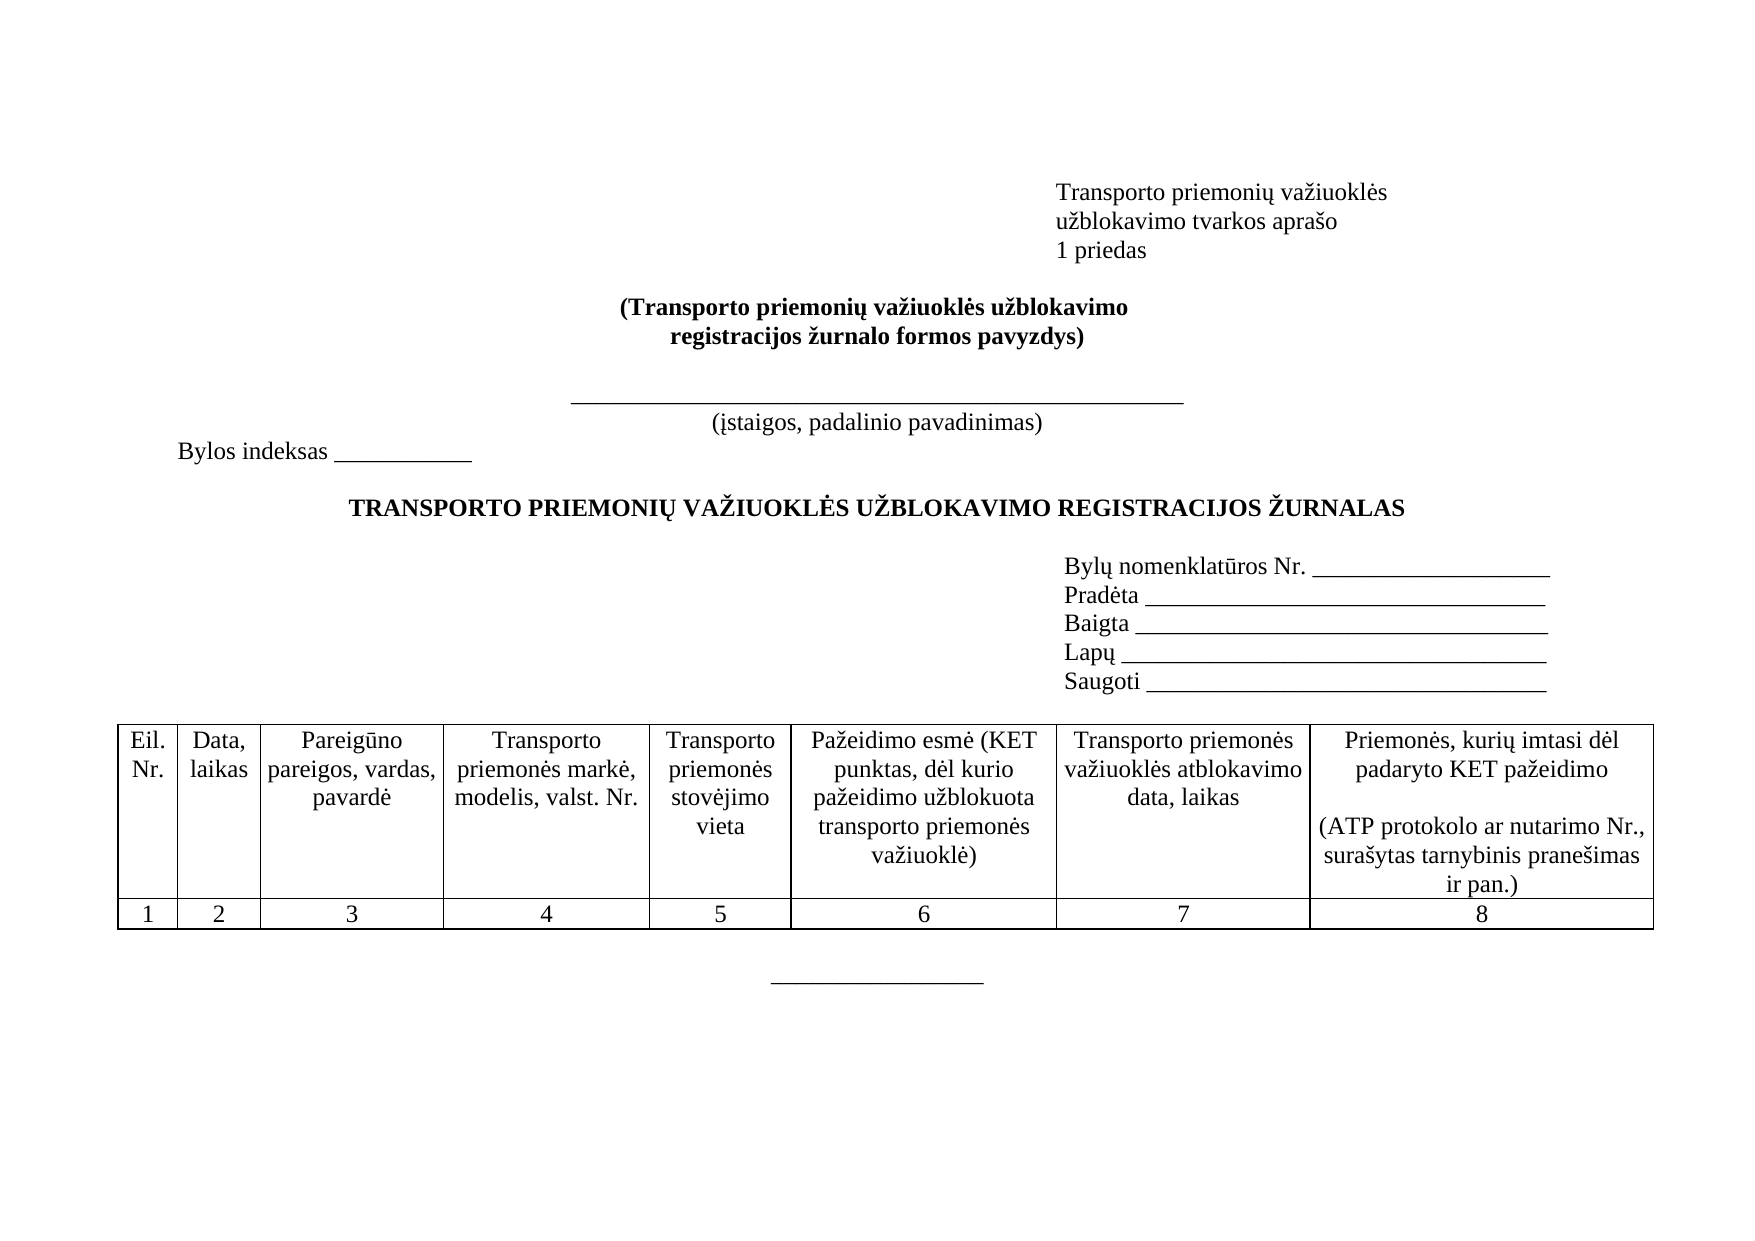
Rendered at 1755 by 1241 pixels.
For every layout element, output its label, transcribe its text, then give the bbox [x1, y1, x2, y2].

table_header Pažeidimo esmė (KET punktas, dėl kurio pažeidimo užblokuota transporto priemonės važiuoklė) [792, 725, 1056, 897]
table_header Pareigūno pareigos, vardas, pavardė [261, 725, 443, 897]
table_cell 3 [261, 899, 443, 928]
text (Transporto priemonių važiuoklės užblokavimo [118, 292, 1636, 321]
text Transporto priemonių važiuoklės [1056, 177, 1636, 206]
table_header Eil. Nr. [119, 725, 177, 897]
text užblokavimo tvarkos aprašo [1056, 206, 1636, 235]
table_cell 5 [650, 899, 790, 928]
table_cell 2 [178, 899, 260, 928]
table_cell 8 [1311, 899, 1653, 928]
table_cell 6 [792, 899, 1056, 928]
table_cell 7 [1057, 899, 1309, 928]
text _________________________________________________ [118, 378, 1636, 407]
table_cell 1 [119, 899, 177, 928]
text Bylos indeksas ___________ [118, 436, 1636, 465]
table_header Transporto priemonės stovėjimo vieta [650, 725, 790, 897]
text registracijos žurnalo formos pavyzdys) [118, 321, 1636, 350]
table_header Data, laikas [178, 725, 260, 897]
table_header Priemonės, kurių imtasi dėl padaryto KET pažeidimo (ATP protokolo ar nutarimo Nr., surašytas tarnybinis pranešimas ir pan.) [1311, 725, 1653, 897]
table_cell 4 [444, 899, 649, 928]
text (įstaigos, padalinio pavadinimas) [118, 407, 1636, 436]
text 1 priedas [1056, 235, 1636, 263]
table_header Transporto priemonės markė, modelis, valst. Nr. [444, 725, 649, 897]
table_header [118, 551, 1060, 695]
text TRANSPORTO PRIEMONIŲ VAŽIUOKLĖS UŽBLOKAVIMO REGISTRACIJOS ŽURNALAS [118, 493, 1636, 522]
table_header Bylų nomenklatūros Nr. ___________________ Pradėta ________________________________ Baigta _________________________________ Lapų __________________________________ Saugoti ________________________________ [1060, 551, 1653, 695]
table_header Transporto priemonės važiuoklės atblokavimo data, laikas [1057, 725, 1309, 897]
text _________________ [118, 958, 1636, 987]
